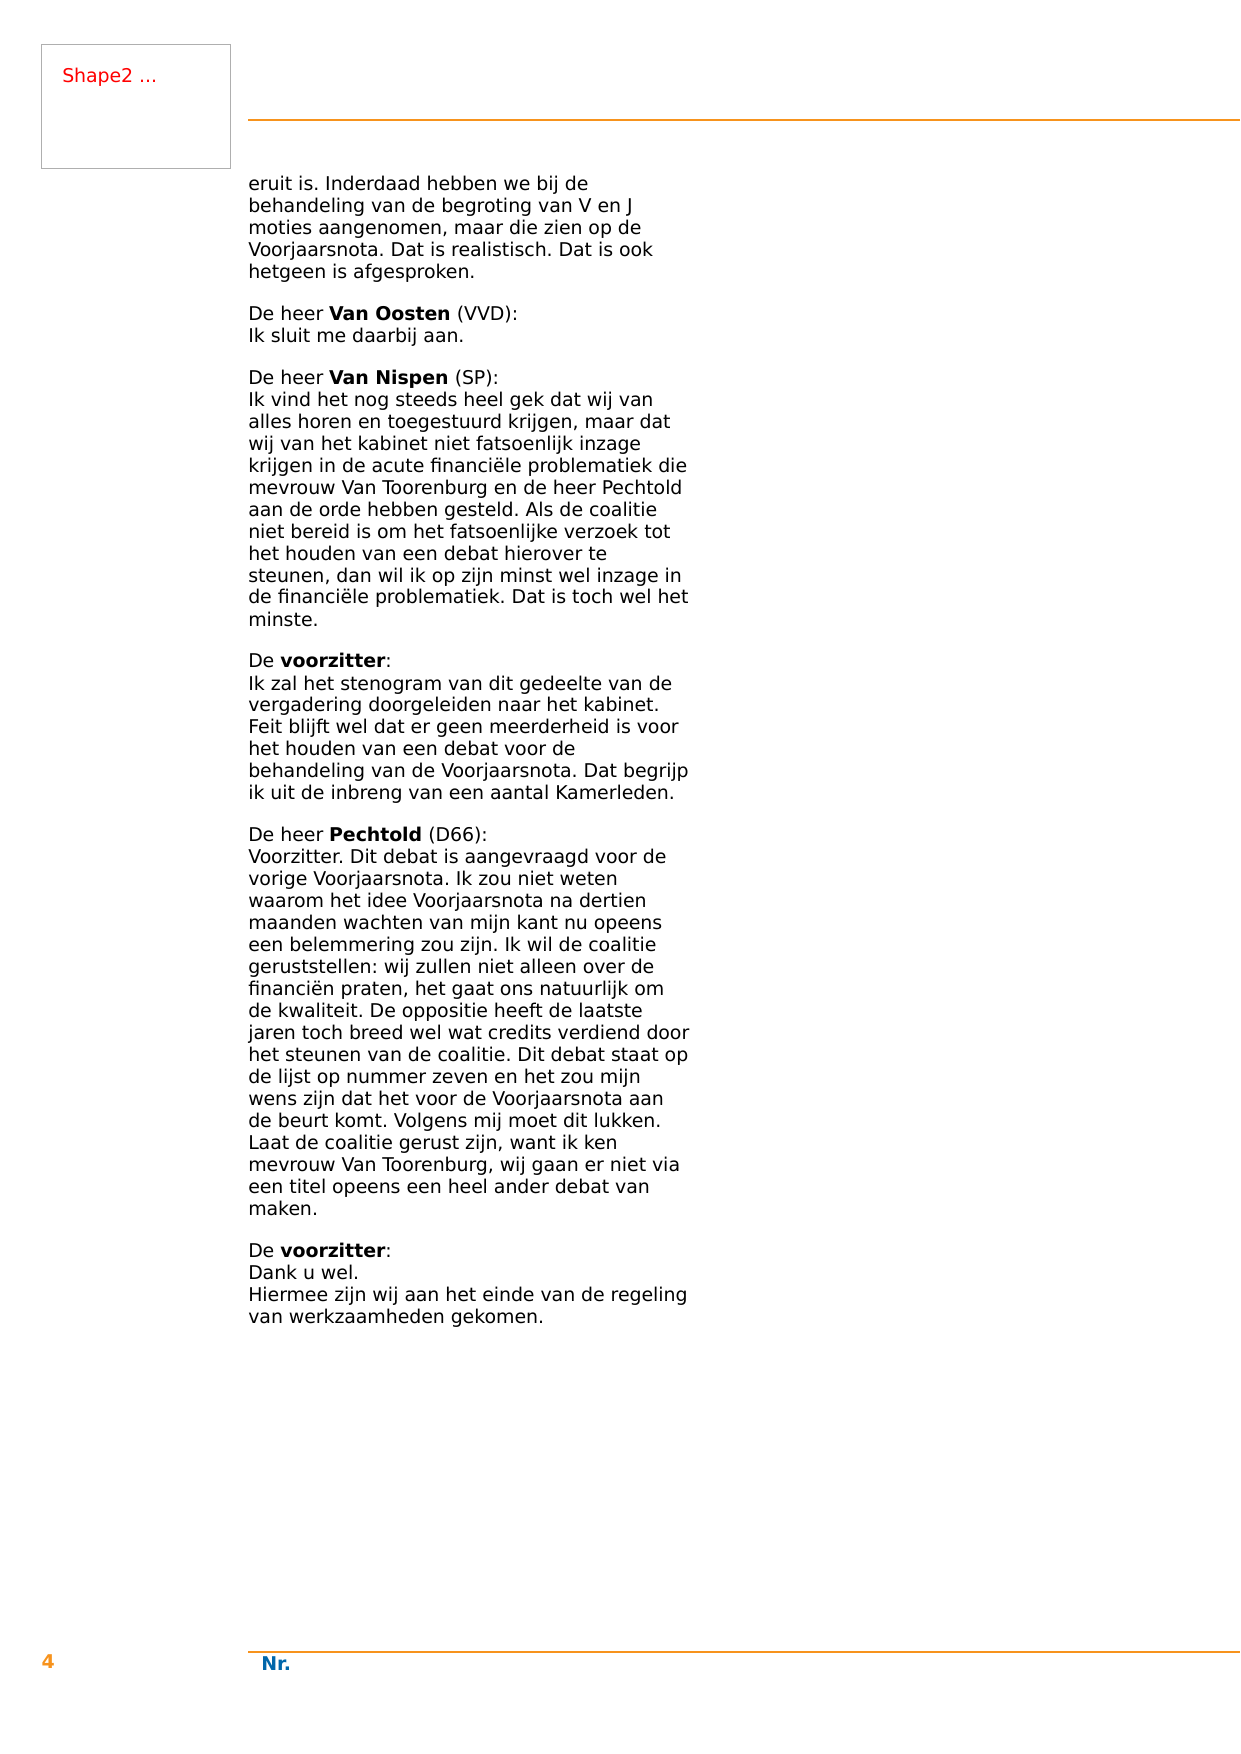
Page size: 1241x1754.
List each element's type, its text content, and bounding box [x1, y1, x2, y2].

text Hiermee zijn wij aan het einde van de regeling van werkzaamheden gekomen. [248, 1284, 691, 1328]
text eruit is. Inderdaad hebben we bij de behandeling van de begroting van V en J moties aangenomen, maar die zien op de Voorjaarsnota. Dat is realistisch. Dat is ook hetgeen is afgesproken. [248, 173, 691, 283]
text Voorzitter. Dit debat is aangevraagd voor de vorige Voorjaarsnota. Ik zou niet weten waarom het idee Voorjaarsnota na dertien maanden wachten van mijn kant nu opeens een belemmering zou zijn. Ik wil de coalitie geruststellen: wij zullen niet alleen over de financiën praten, het gaat ons natuurlijk om de kwaliteit. De oppositie heeft de laatste jaren toch breed wel wat credits verdiend door het steunen van de coalitie. Dit debat staat op de lijst op nummer zeven en het zou mijn wens zijn dat het voor de Voorjaarsnota aan de beurt komt. Volgens mij moet dit lukken. Laat de coalitie gerust zijn, want ik ken mevrouw Van Toorenburg, wij gaan er niet via een titel opeens een heel ander debat van maken. [248, 846, 691, 1220]
text De voorzitter: [248, 1240, 691, 1262]
text Dank u wel. [248, 1262, 691, 1284]
text Ik sluit me daarbij aan. [248, 325, 691, 347]
text De voorzitter: [248, 650, 691, 672]
text De heer Van Oosten (VVD): [248, 303, 691, 325]
text Ik zal het stenogram van dit gedeelte van de vergadering doorgeleiden naar het kabinet. Feit blijft wel dat er geen meerderheid is voor het houden van een debat voor de behandeling van de Voorjaarsnota. Dat begrijp ik uit de inbreng van een aantal Kamerleden. [248, 672, 691, 804]
text Ik vind het nog steeds heel gek dat wij van alles horen en toegestuurd krijgen, maar dat wij van het kabinet niet fatsoenlijk inzage krijgen in de acute financiële problematiek die mevrouw Van Toorenburg en de heer Pechtold aan de orde hebben gesteld. Als de coalitie niet bereid is om het fatsoenlijke verzoek tot het houden van een debat hierover te steunen, dan wil ik op zijn minst wel inzage in de financiële problematiek. Dat is toch wel het minste. [248, 389, 691, 630]
text De heer Van Nispen (SP): [248, 367, 691, 389]
text De heer Pechtold (D66): [248, 824, 691, 846]
